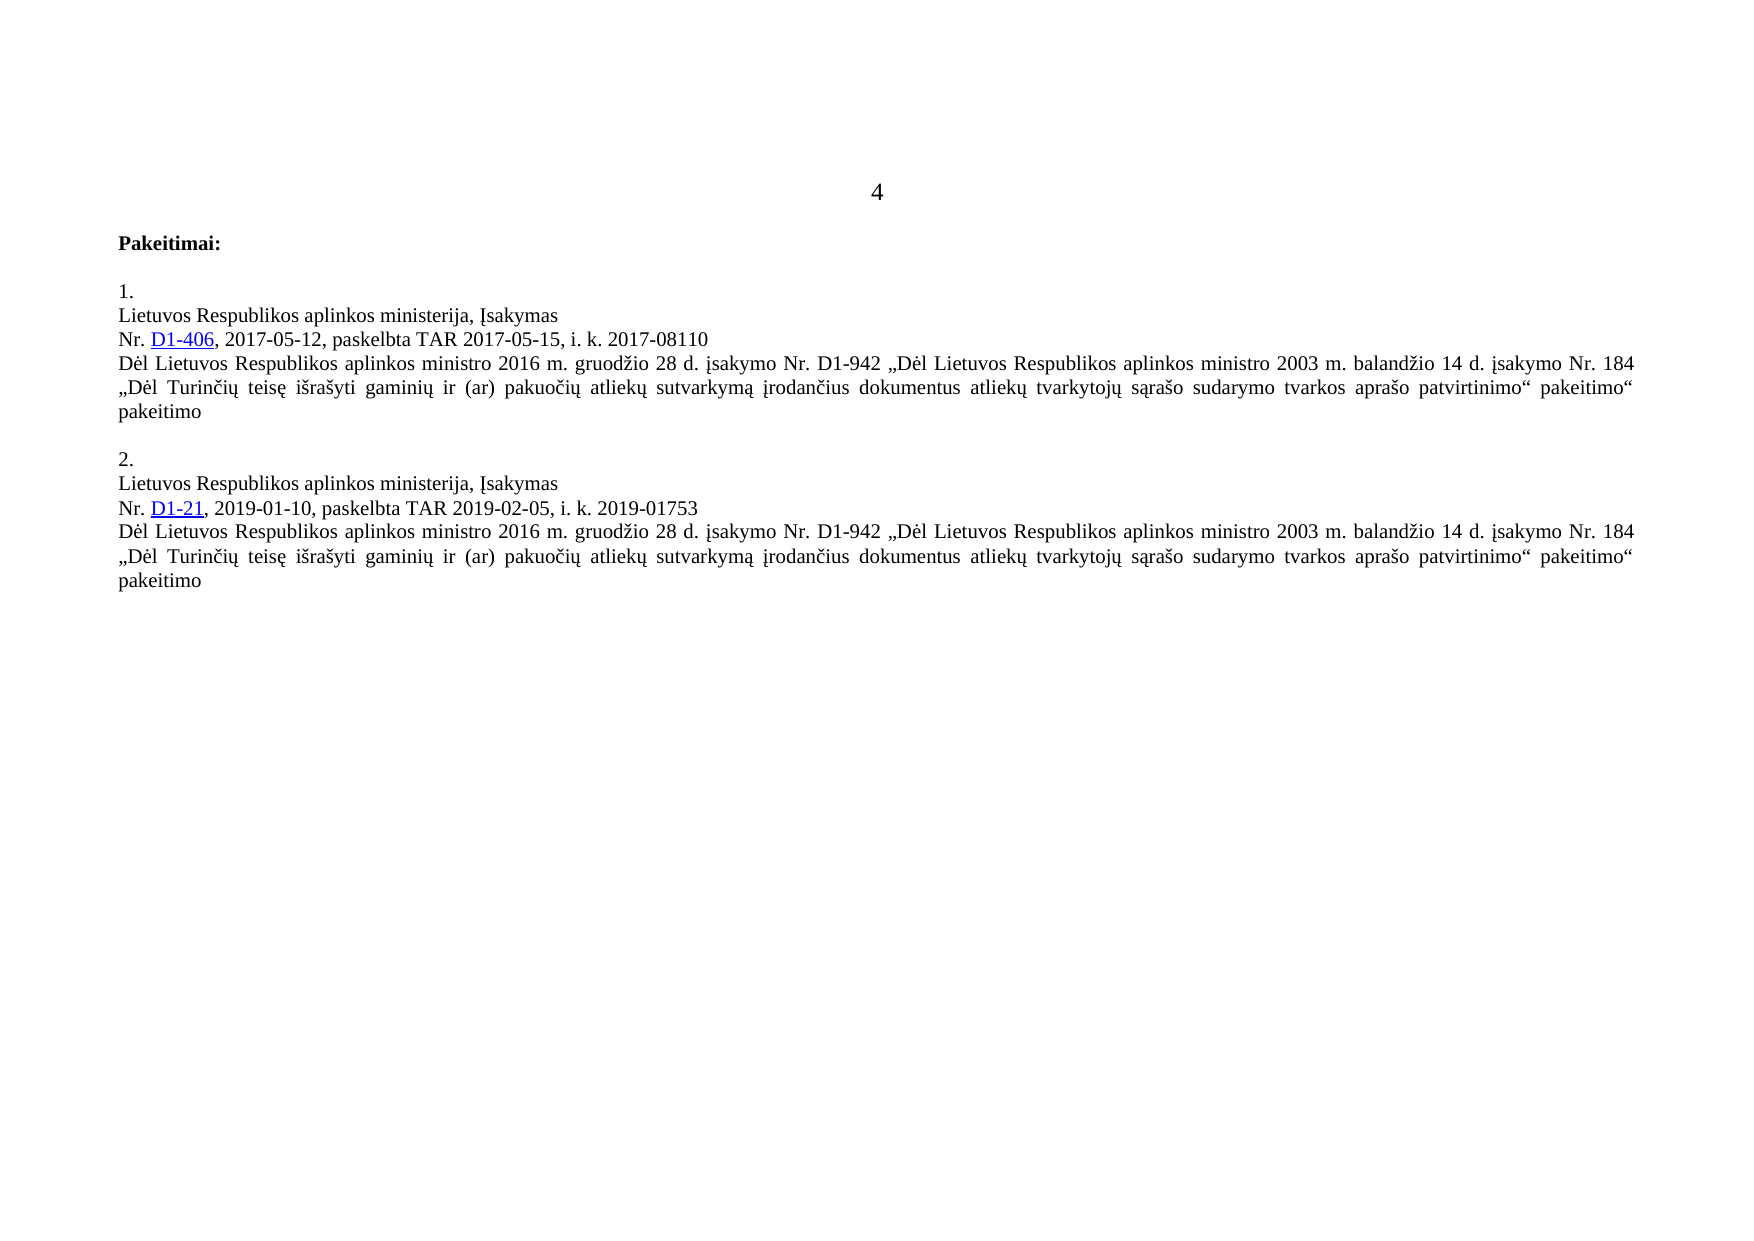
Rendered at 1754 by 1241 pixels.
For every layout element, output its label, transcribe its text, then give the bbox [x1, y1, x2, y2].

text Pakeitimai: [118, 231, 1636, 255]
text Nr. D1-21, 2019-01-10, paskelbta TAR 2019-02-05, i. k. 2019-01753 [118, 495, 1636, 519]
text Lietuvos Respublikos aplinkos ministerija, Įsakymas [118, 303, 1636, 327]
text 1. [118, 279, 1636, 303]
text Lietuvos Respublikos aplinkos ministerija, Įsakymas [118, 471, 1636, 495]
text 2. [118, 447, 1636, 471]
text Nr. D1-406, 2017-05-12, paskelbta TAR 2017-05-15, i. k. 2017-08110 [118, 327, 1636, 351]
text Dėl Lietuvos Respublikos aplinkos ministro 2016 m. gruodžio 28 d. įsakymo Nr. D1-942 „Dėl Lietuvos Respublikos aplinkos ministro 2003 m. balandžio 14 d. įsakymo Nr. 184 „Dėl Turinčių teisę išrašyti gaminių ir (ar) pakuočių atliekų sutvarkymą įrodančius dokumentus atliekų tvarkytojų sąrašo sudarymo tvarkos aprašo patvirtinimo“ pakeitimo“ pakeitimo [118, 519, 1636, 592]
text Dėl Lietuvos Respublikos aplinkos ministro 2016 m. gruodžio 28 d. įsakymo Nr. D1-942 „Dėl Lietuvos Respublikos aplinkos ministro 2003 m. balandžio 14 d. įsakymo Nr. 184 „Dėl Turinčių teisę išrašyti gaminių ir (ar) pakuočių atliekų sutvarkymą įrodančius dokumentus atliekų tvarkytojų sąrašo sudarymo tvarkos aprašo patvirtinimo“ pakeitimo“ pakeitimo [118, 351, 1636, 423]
